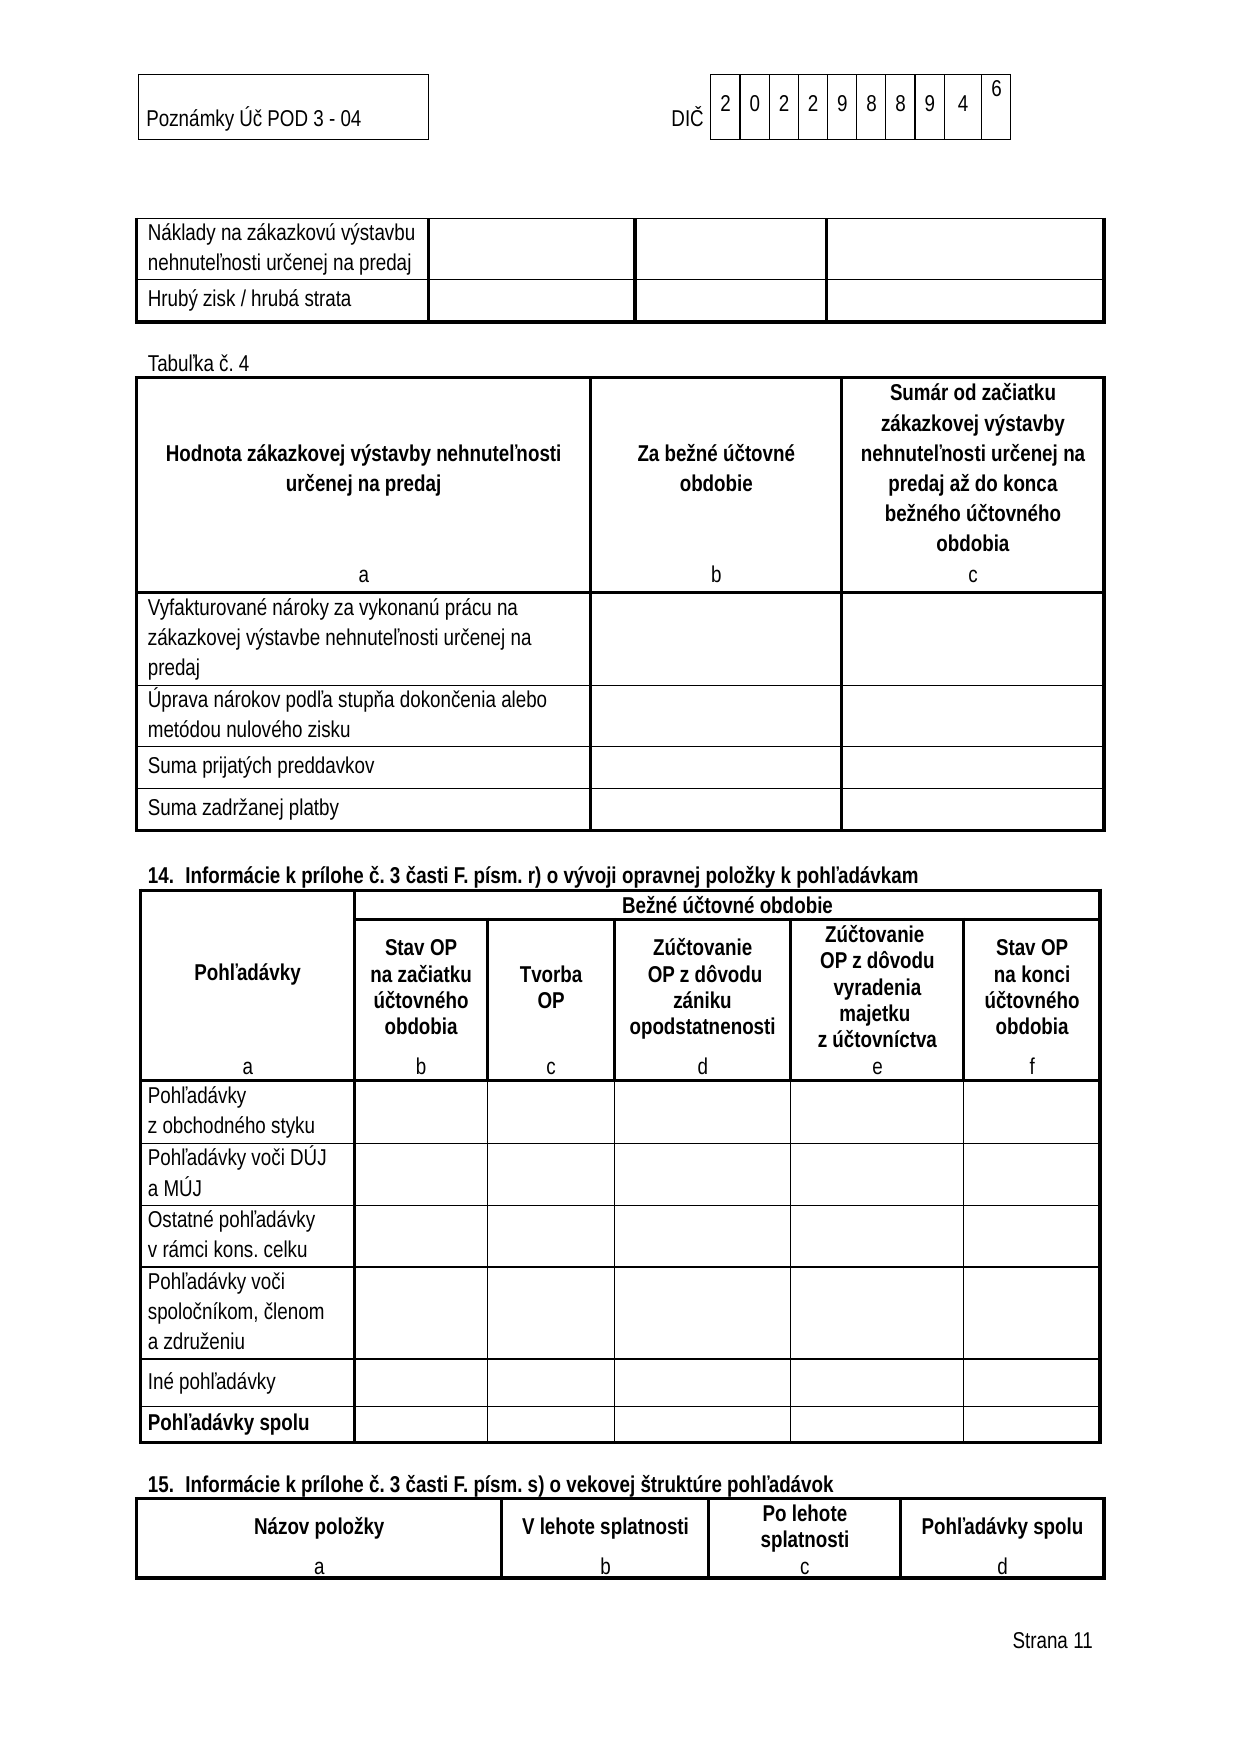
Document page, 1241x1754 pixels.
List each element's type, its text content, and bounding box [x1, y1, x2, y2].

table_cell c [843, 561, 1102, 591]
table_cell [615, 1144, 790, 1205]
table_cell [356, 1360, 487, 1406]
table_cell Pohľadávky z obchodného styku [142, 1082, 353, 1143]
table_cell Stav OP na začiatku účtovného obdobia [356, 921, 486, 1053]
table_cell [592, 594, 840, 684]
table_header Po lehote splatnosti [710, 1500, 899, 1553]
table_cell Úprava nárokov podľa stupňa dokončenia alebo metódou nulového zisku [138, 686, 589, 746]
table_cell [356, 1082, 487, 1143]
table_cell Iné pohľadávky [142, 1360, 353, 1406]
table_cell [488, 1268, 614, 1358]
table_cell [615, 1407, 790, 1441]
table_cell Náklady na zákazkovú výstavbu nehnuteľnosti určenej na predaj [138, 219, 427, 279]
table_cell [791, 1082, 963, 1143]
table_cell [791, 1268, 963, 1358]
table_header Bežné účtovné obdobie [356, 892, 1098, 918]
table_cell [843, 594, 1102, 684]
table_cell [964, 1082, 1098, 1143]
table_cell [430, 219, 633, 279]
table_cell d [616, 1053, 789, 1079]
table_cell Pohľadávky spolu [142, 1407, 353, 1441]
table_cell [356, 1407, 487, 1441]
table_cell a [138, 1553, 500, 1576]
table_cell [615, 1206, 790, 1266]
table_cell c [710, 1553, 899, 1576]
table_cell [964, 1407, 1098, 1441]
table_cell [791, 1407, 963, 1441]
table_cell [964, 1144, 1098, 1205]
table_cell [964, 1268, 1098, 1358]
table_cell Vyfakturované nároky za vykonanú prácu na zákazkovej výstavbe nehnuteľnosti určenej na predaj [138, 594, 589, 684]
table_cell [828, 219, 1102, 279]
table_cell [488, 1407, 614, 1441]
table_cell [791, 1144, 963, 1205]
table_cell Pohľadávky voči DÚJ a MÚJ [142, 1144, 353, 1205]
table_cell c [489, 1053, 613, 1079]
table_header Za bežné účtovné obdobie [592, 379, 840, 561]
table_cell [791, 1206, 963, 1266]
table_cell [592, 686, 840, 746]
table_cell a [142, 1053, 353, 1079]
table_cell [828, 280, 1102, 320]
title Informácie k prílohe č. 3 časti F. písm. r) o vývoji opravnej položky k pohľadávkam [148, 862, 1093, 888]
table_cell [615, 1360, 790, 1406]
table_header Hodnota zákazkovej výstavby nehnuteľnosti určenej na predaj [138, 379, 589, 561]
table_cell d [902, 1553, 1102, 1576]
table_cell Pohľadávky voči spoločníkom, členom a združeniu [142, 1268, 353, 1358]
table_cell [430, 280, 633, 320]
table_cell f [965, 1053, 1098, 1079]
table_cell Hrubý zisk / hrubá strata [138, 280, 427, 320]
table_cell b [503, 1553, 707, 1576]
table_cell [615, 1082, 790, 1143]
table_header Pohľadávky spolu [902, 1500, 1102, 1553]
table_cell [592, 747, 840, 787]
table_cell [615, 1268, 790, 1358]
table_cell a [138, 561, 589, 591]
table_cell [592, 789, 840, 829]
table_cell Stav OP na konci účtovného obdobia [965, 921, 1098, 1053]
title Informácie k prílohe č. 3 časti F. písm. s) o vekovej štruktúre pohľadávok [148, 1471, 1093, 1497]
table_cell [843, 686, 1102, 746]
table_cell [791, 1360, 963, 1406]
table_header Sumár od začiatku zákazkovej výstavby nehnuteľnosti určenej na predaj až do konca bežného účtovného obdobia [843, 379, 1102, 561]
table_cell [964, 1360, 1098, 1406]
table_cell [488, 1144, 614, 1205]
table_cell [843, 789, 1102, 829]
table_header V lehote splatnosti [503, 1500, 707, 1553]
table_cell [637, 280, 825, 320]
table_cell b [356, 1053, 486, 1079]
table_cell [356, 1206, 487, 1266]
table_cell [488, 1206, 614, 1266]
table_cell Tvorba OP [489, 921, 613, 1053]
table_cell Ostatné pohľadávky v rámci kons. celku [142, 1206, 353, 1266]
table_cell [637, 219, 825, 279]
table_cell Suma zadržanej platby [138, 789, 589, 829]
table_header Názov položky [138, 1500, 500, 1553]
table_cell Zúčtovanie OP z dôvodu zániku opodstatnenosti [616, 921, 789, 1053]
table_cell b [592, 561, 840, 591]
table_header Pohľadávky [142, 892, 353, 1053]
table_cell e [792, 1053, 962, 1079]
table_cell [843, 747, 1102, 787]
table_cell Zúčtovanie OP z dôvodu vyradenia majetku z účtovníctva [792, 921, 962, 1053]
table_cell [356, 1268, 487, 1358]
table_cell [356, 1144, 487, 1205]
title Tabuľka č. 4 [148, 350, 1093, 376]
table_cell [488, 1360, 614, 1406]
table_cell [488, 1082, 614, 1143]
table_cell Suma prijatých preddavkov [138, 747, 589, 787]
table_cell [964, 1206, 1098, 1266]
